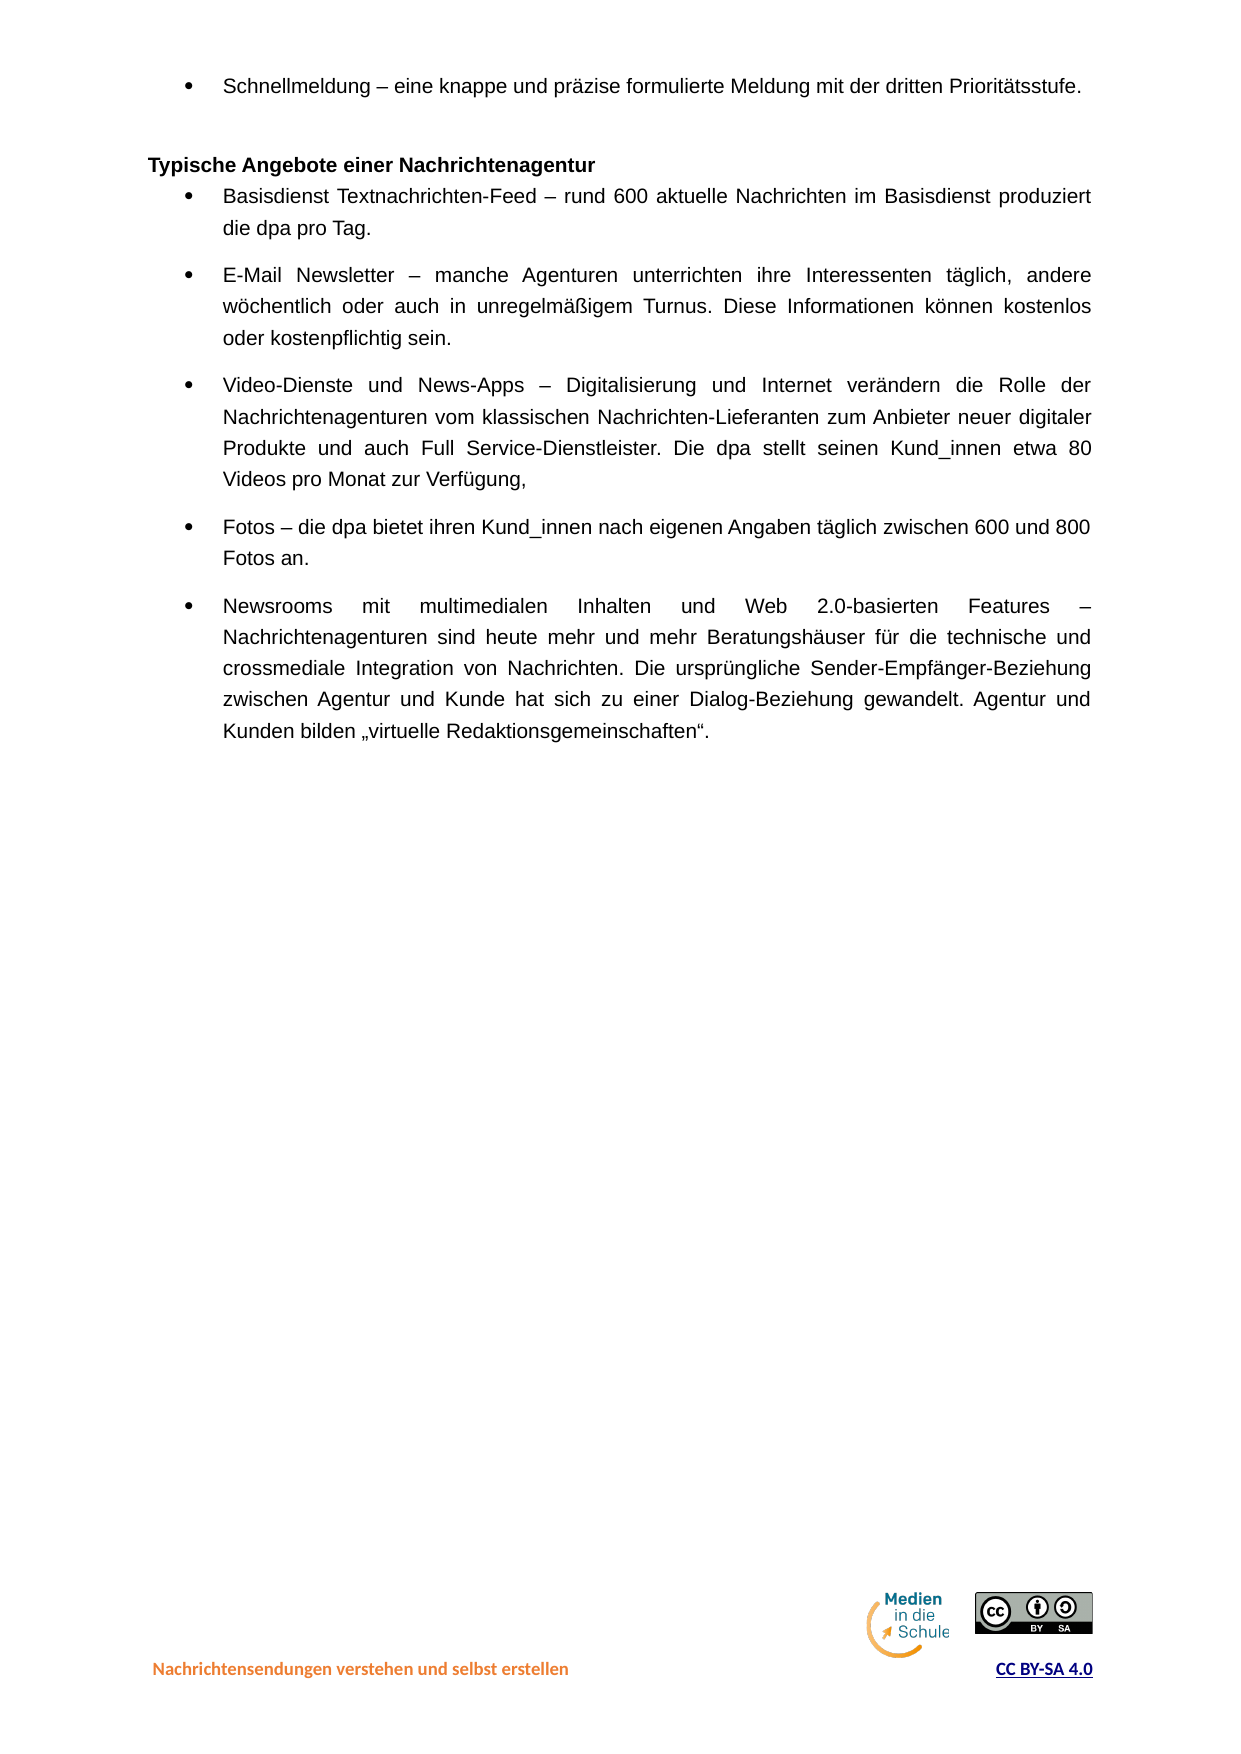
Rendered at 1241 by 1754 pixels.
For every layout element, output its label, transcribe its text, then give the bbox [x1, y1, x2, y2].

list Fotos – die dpa bietet ihren Kund_innen nach eigenen Angaben täglich zwischen 600 und 800 Fotos an. [185, 515, 1092, 570]
list Basisdienst Textnachrichten-Feed – rund 600 aktuelle Nachrichten im Basisdienst produziert die dpa pro Tag. [185, 184, 1092, 239]
list E-Mail Newsletter – manche Agenturen unterrichten ihre Interessenten täglich, andere wöchentlich oder auch in unregelmäßigem Turnus. Diese Informationen können kostenlos oder kostenpflichtig sein. [185, 263, 1092, 349]
list Video-Dienste und News-Apps – Digitalisierung und Internet verändern die Rolle der Nachrichtenagenturen vom klassischen Nachrichten-Lieferanten zum Anbieter neuer digitaler Produkte und auch Full Service-Dienstleister. Die dpa stellt seinen Kund_innen etwa 80 Videos pro Monat zur Verfügung, [185, 373, 1092, 491]
list Newsrooms mit multimedialen Inhalten und Web 2.0-basierten Features – Nachrichtenagenturen sind heute mehr und mehr Beratungshäuser für die technische und crossmediale Integration von Nachrichten. Die ursprüngliche Sender-Empfänger-Beziehung zwischen Agentur und Kunde hat sich zu einer Dialog-Beziehung gewandelt. Agentur und Kunden bilden „virtuelle Redaktionsgemeinschaften“. [185, 594, 1092, 742]
text Typische Angebote einer Nachrichtenagentur [148, 153, 1092, 177]
list Schnellmeldung – eine knappe und präzise formulierte Meldung mit der dritten Prioritätsstufe. [185, 74, 1092, 98]
